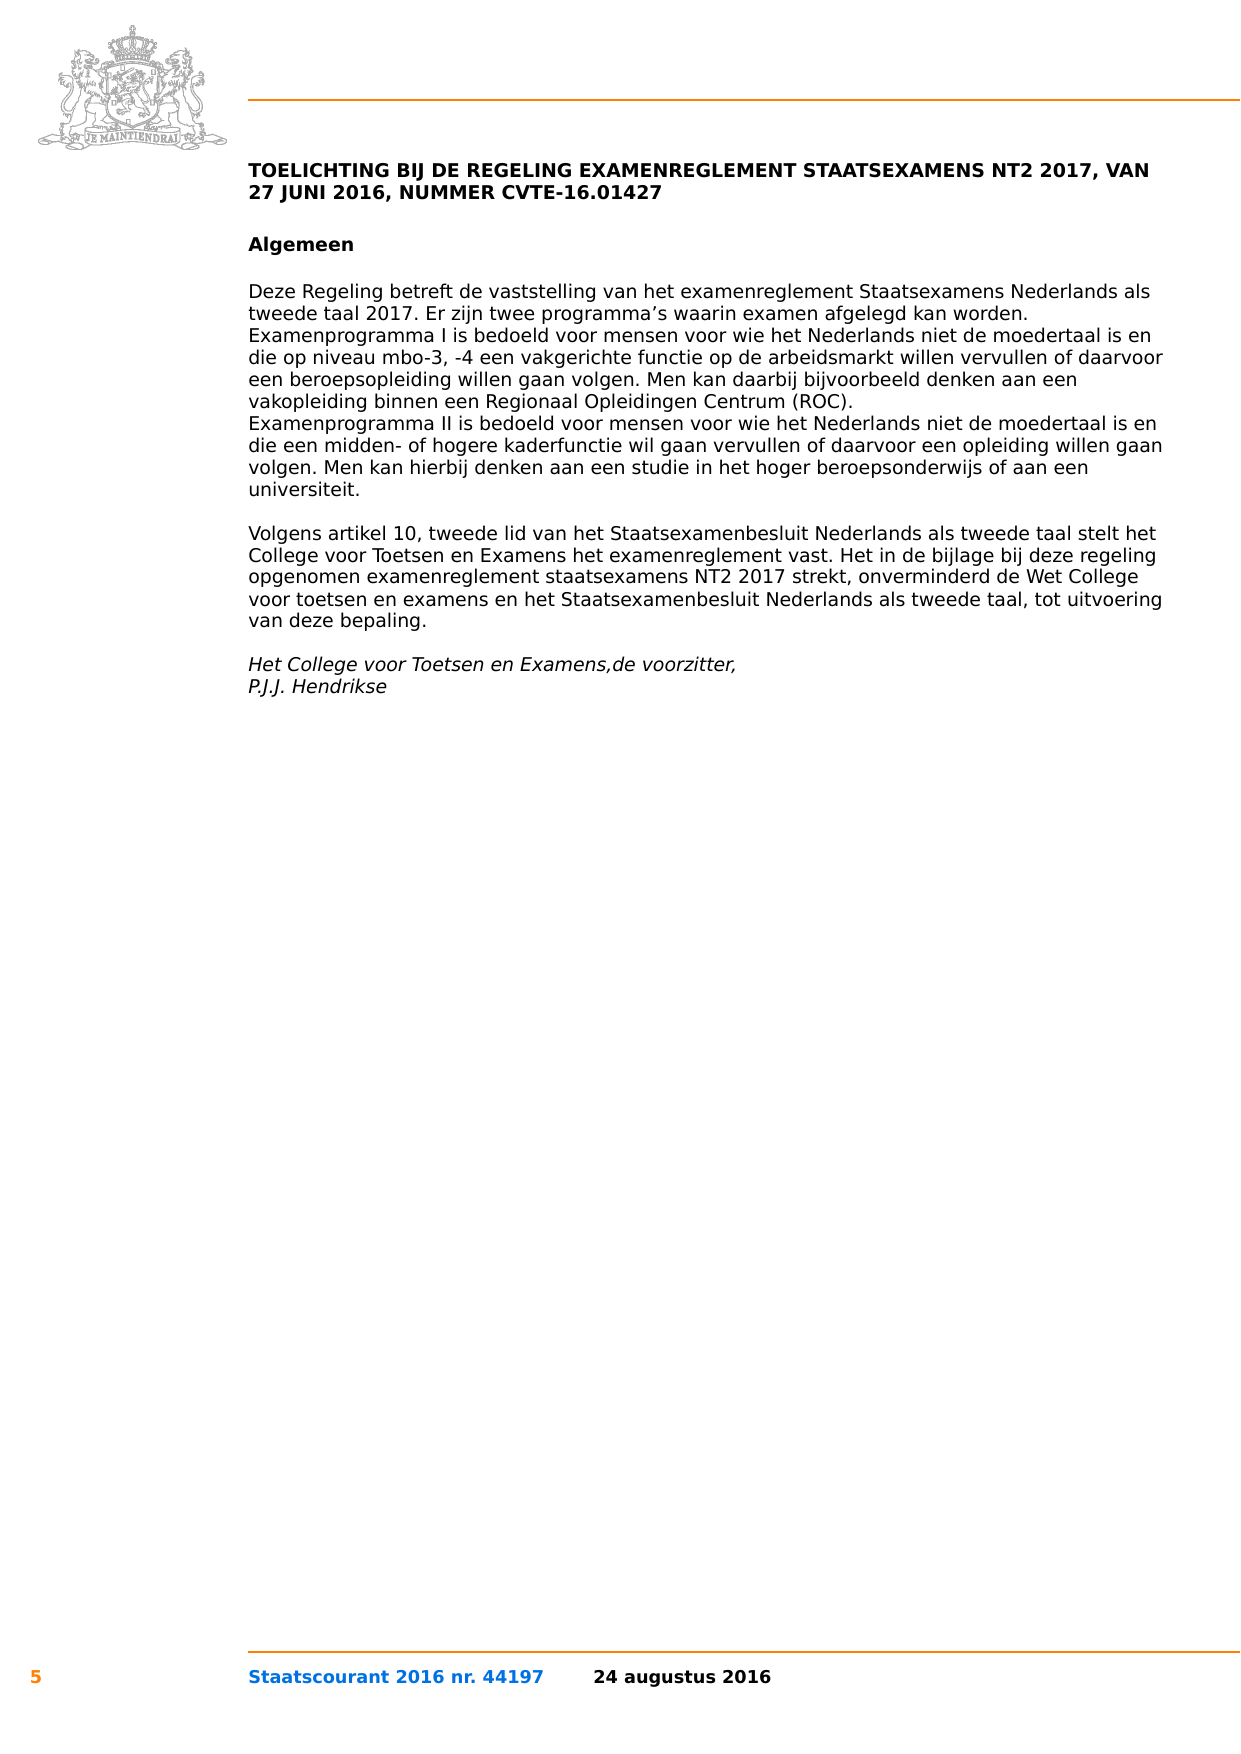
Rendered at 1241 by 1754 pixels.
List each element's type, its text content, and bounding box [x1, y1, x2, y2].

text Deze Regeling betreft de vaststelling van het examenreglement Staatsexamens Nederlands als tweede taal 2017. Er zijn twee programma’s waarin examen afgelegd kan worden. Examenprogramma I is bedoeld voor mensen voor wie het Nederlands niet de moedertaal is en die op niveau mbo-3, -4 een vakgerichte functie op de arbeidsmarkt willen vervullen of daarvoor een beroepsopleiding willen gaan volgen. Men kan daarbij bijvoorbeeld denken aan een vakopleiding binnen een Regionaal Opleidingen Centrum (ROC). [248, 281, 1163, 413]
subtitle Algemeen [248, 234, 1163, 256]
text Examenprogramma II is bedoeld voor mensen voor wie het Nederlands niet de moedertaal is en die een midden- of hogere kaderfunctie wil gaan vervullen of daarvoor een opleiding willen gaan volgen. Men kan hierbij denken aan een studie in het hoger beroepsonderwijs of aan een universiteit. [248, 413, 1163, 501]
text Volgens artikel 10, tweede lid van het Staatsexamenbesluit Nederlands als tweede taal stelt het College voor Toetsen en Examens het examenreglement vast. Het in de bijlage bij deze regeling opgenomen examenreglement staatsexamens NT2 2017 strekt, onverminderd de Wet College voor toetsen en examens en het Staatsexamenbesluit Nederlands als tweede taal, tot uitvoering van deze bepaling. [248, 522, 1163, 632]
subtitle TOELICHTING BIJ DE REGELING EXAMENREGLEMENT STAATSEXAMENS NT2 2017, VAN 27 JUNI 2016, NUMMER CVTE-16.01427 [248, 160, 1163, 204]
text Het College voor Toetsen en Examens,de voorzitter, P.J.J. Hendrikse [248, 654, 1163, 698]
picture [38, 25, 227, 150]
